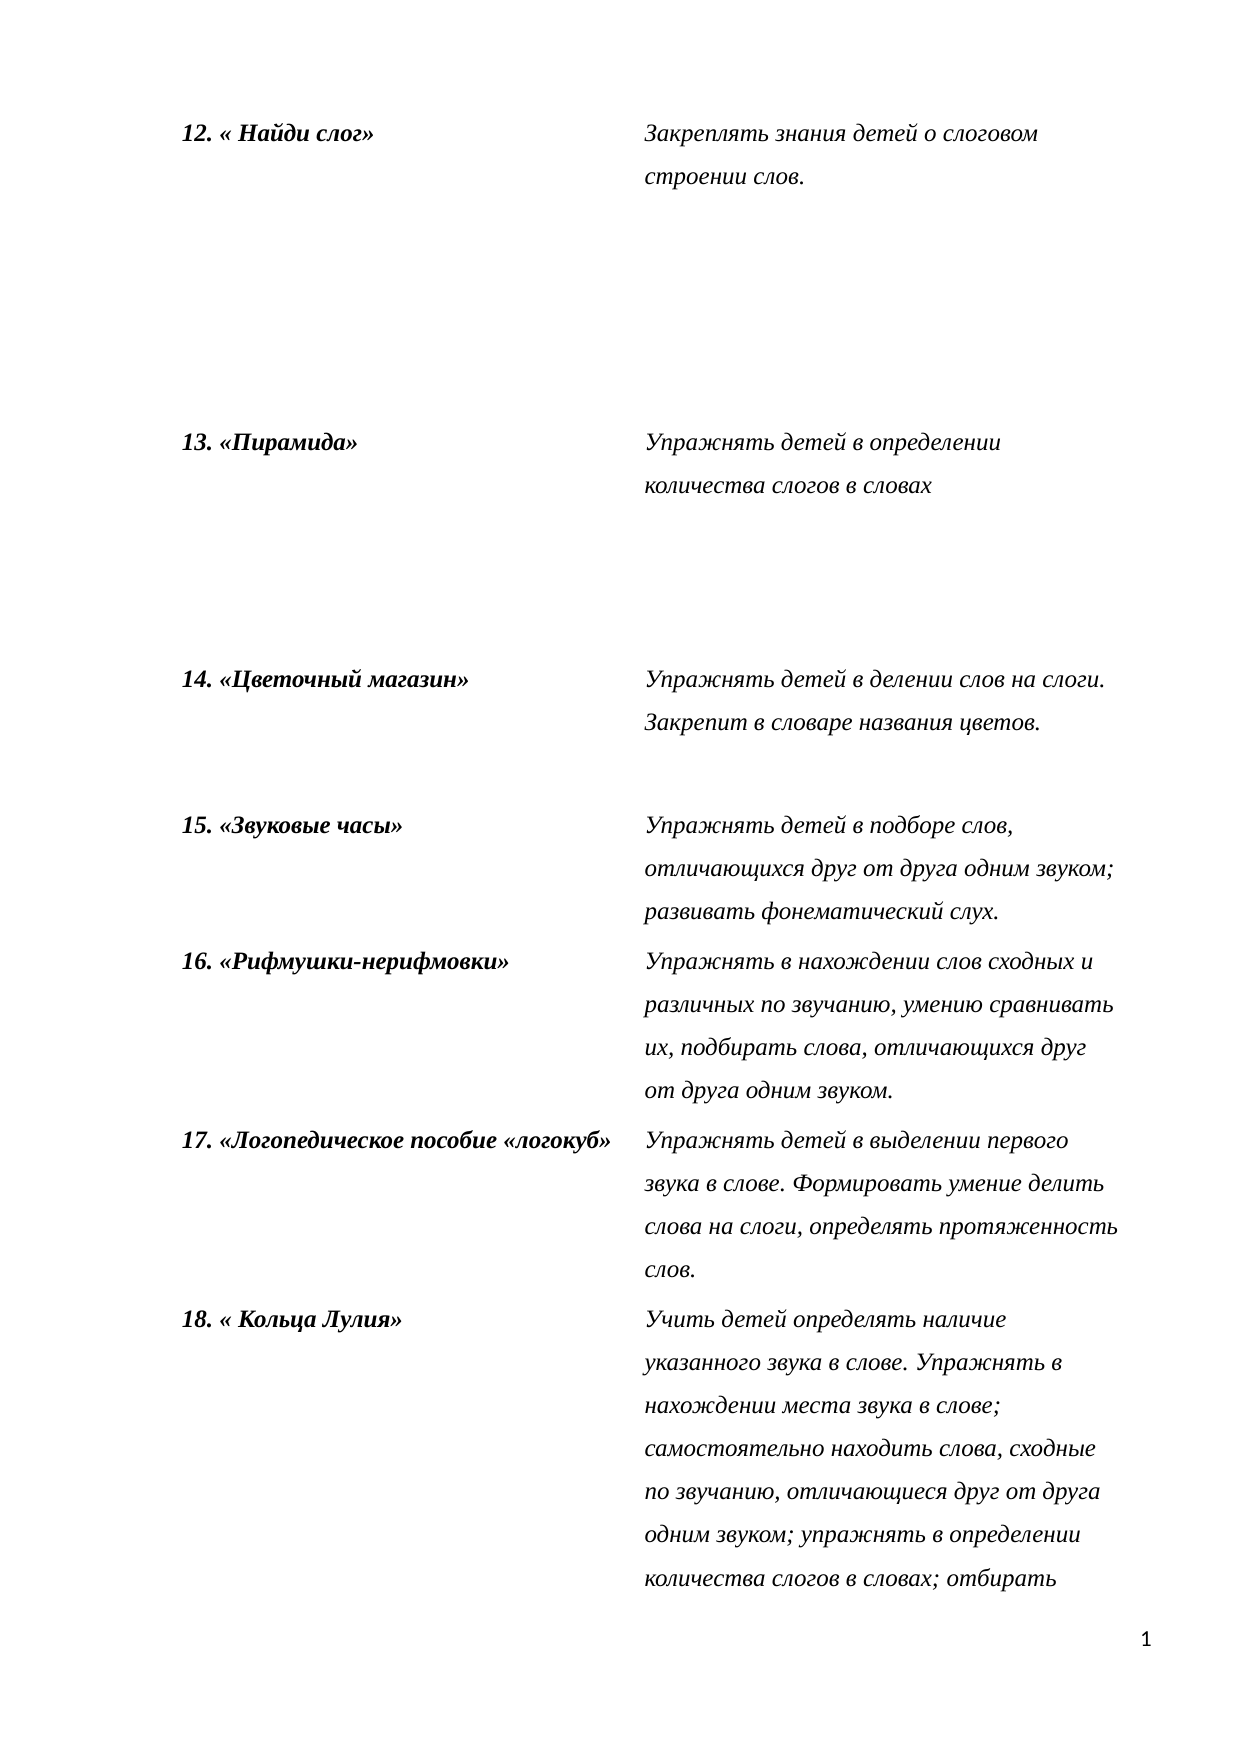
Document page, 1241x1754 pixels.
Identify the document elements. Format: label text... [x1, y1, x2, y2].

table_cell « Найди слог» [133, 118, 633, 427]
table_cell « Кольца Лулия» [133, 1304, 633, 1591]
table_cell Упражнять детей в определении количества слогов в словах [633, 427, 1133, 664]
table_cell Упражнять детей в делении слов на слоги. Закрепит в словаре названия цветов. [633, 664, 1133, 810]
table_cell «Звуковые часы» [133, 810, 633, 946]
table_cell «Цветочный магазин» [133, 664, 633, 810]
table_cell Упражнять детей в выделении первого звука в слове. Формировать умение делить слова на слоги, определять протяженность слов. [633, 1125, 1133, 1304]
table_cell «Пирамида» [133, 427, 633, 664]
table_cell Учить детей определять наличие указанного звука в слове. Упражнять в нахождении места звука в слове; самостоятельно находить слова, сходные по звучанию, отличающиеся друг от друга одним звуком; упражнять в определении количества слогов в словах; отбирать [633, 1304, 1133, 1591]
table_cell Упражнять в нахождении слов сходных и различных по звучанию, умению сравнивать их, подбирать слова, отличающихся друг от друга одним звуком. [633, 946, 1133, 1125]
table_cell Упражнять детей в подборе слов, отличающихся друг от друга одним звуком; развивать фонематический слух. [633, 810, 1133, 946]
table_cell «Логопедическое пособие «логокуб» [133, 1125, 633, 1304]
table_cell Закреплять знания детей о слоговом строении слов. [633, 118, 1133, 427]
table_cell «Рифмушки-нерифмовки» [133, 946, 633, 1125]
